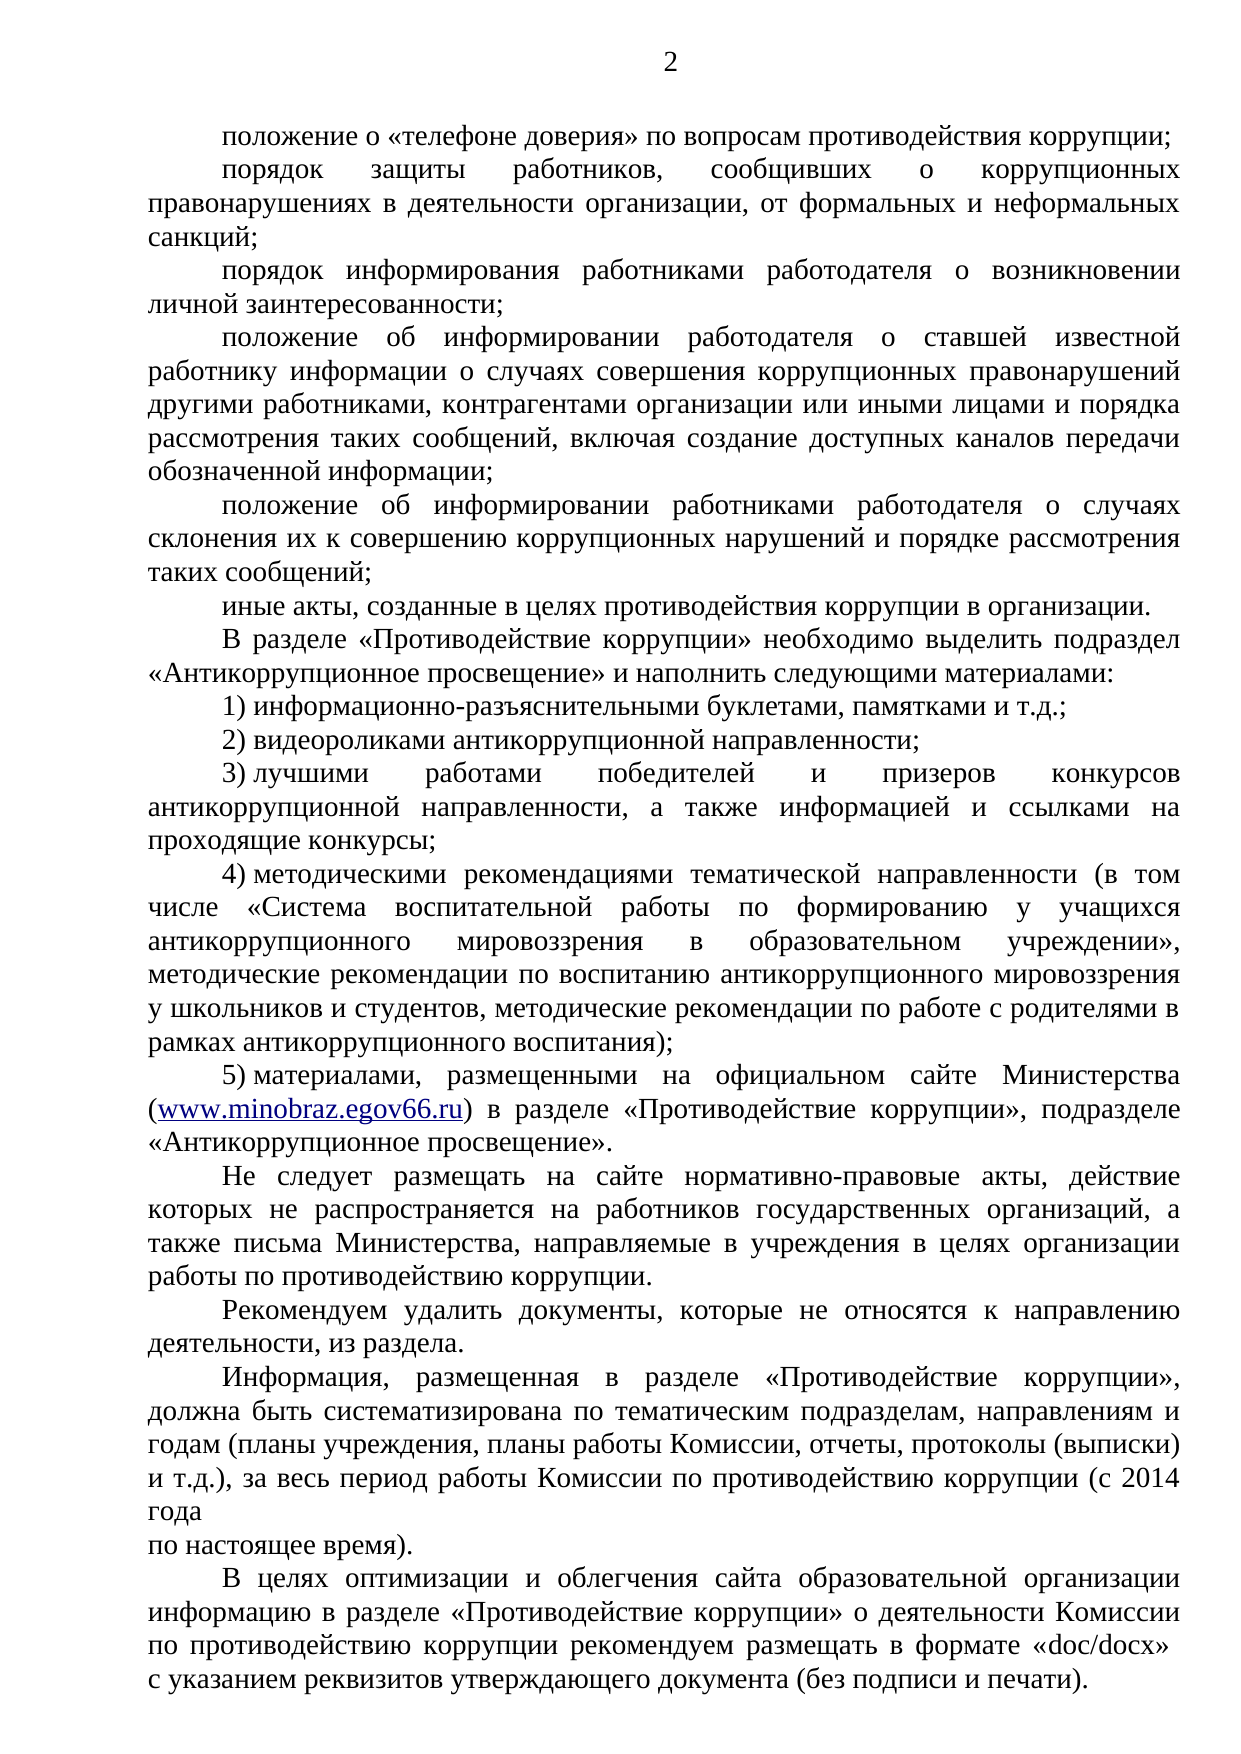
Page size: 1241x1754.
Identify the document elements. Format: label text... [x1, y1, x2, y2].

text 5) материалами, размещенными на официальном сайте Министерства (www.minobraz.egov66.ru) в разделе «Противодействие коррупции», подразделе «Антикоррупционное просвещение». [148, 1057, 1181, 1158]
text 1) информационно-разъяснительными буклетами, памятками и т.д.; [148, 688, 1181, 722]
text Рекомендуем удалить документы, которые не относятся к направлению деятельности, из раздела. [148, 1292, 1181, 1359]
text Не следует размещать на сайте нормативно-правовые акты, действие которых не распространяется на работников государственных организаций, а также письма Министерства, направляемые в учреждения в целях организации работы по противодействию коррупции. [148, 1158, 1181, 1292]
text положение об информировании работниками работодателя о случаях склонения их к совершению коррупционных нарушений и порядке рассмотрения таких сообщений; [148, 487, 1181, 588]
text порядок защиты работников, сообщивших о коррупционных правонарушениях в деятельности организации, от формальных и неформальных санкций; [148, 152, 1181, 252]
text положение об информировании работодателя о ставшей известной работнику информации о случаях совершения коррупционных правонарушений другими работниками, контрагентами организации или иными лицами и порядка рассмотрения таких сообщений, включая создание доступных каналов передачи обозначенной информации; [148, 319, 1181, 487]
text порядок информирования работниками работодателя о возникновении личной заинтересованности; [148, 252, 1181, 319]
text В целях оптимизации и облегчения сайта образовательной организации информацию в разделе «Противодействие коррупции» о деятельности Комиссии по противодействию коррупции рекомендуем размещать в формате «doc/docx» с указанием реквизитов утверждающего документа (без подписи и печати). [148, 1560, 1181, 1694]
text иные акты, созданные в целях противодействия коррупции в организации. [148, 588, 1181, 621]
text 3) лучшими работами победителей и призеров конкурсов антикоррупционной направленности, а также информацией и ссылками на проходящие конкурсы; [148, 755, 1181, 856]
text В разделе «Противодействие коррупции» необходимо выделить подраздел «Антикоррупционное просвещение» и наполнить следующими материалами: [148, 621, 1181, 688]
text положение о «телефоне доверия» по вопросам противодействия коррупции; [148, 118, 1181, 152]
text 4) методическими рекомендациями тематической направленности (в том числе «Система воспитательной работы по формированию у учащихся антикоррупционного мировоззрения в образовательном учреждении», методические рекомендации по воспитанию антикоррупционного мировоззрения у школьников и студентов, методические рекомендации по работе с родителями в рамках антикоррупционного воспитания); [148, 856, 1181, 1057]
text 2) видеороликами антикоррупционной направленности; [148, 722, 1181, 755]
text Информация, размещенная в разделе «Противодействие коррупции», должна быть систематизирована по тематическим подразделам, направлениям и годам (планы учреждения, планы работы Комиссии, отчеты, протоколы (выписки) и т.д.), за весь период работы Комиссии по противодействию коррупции (с 2014 года по настоящее время). [148, 1359, 1181, 1560]
